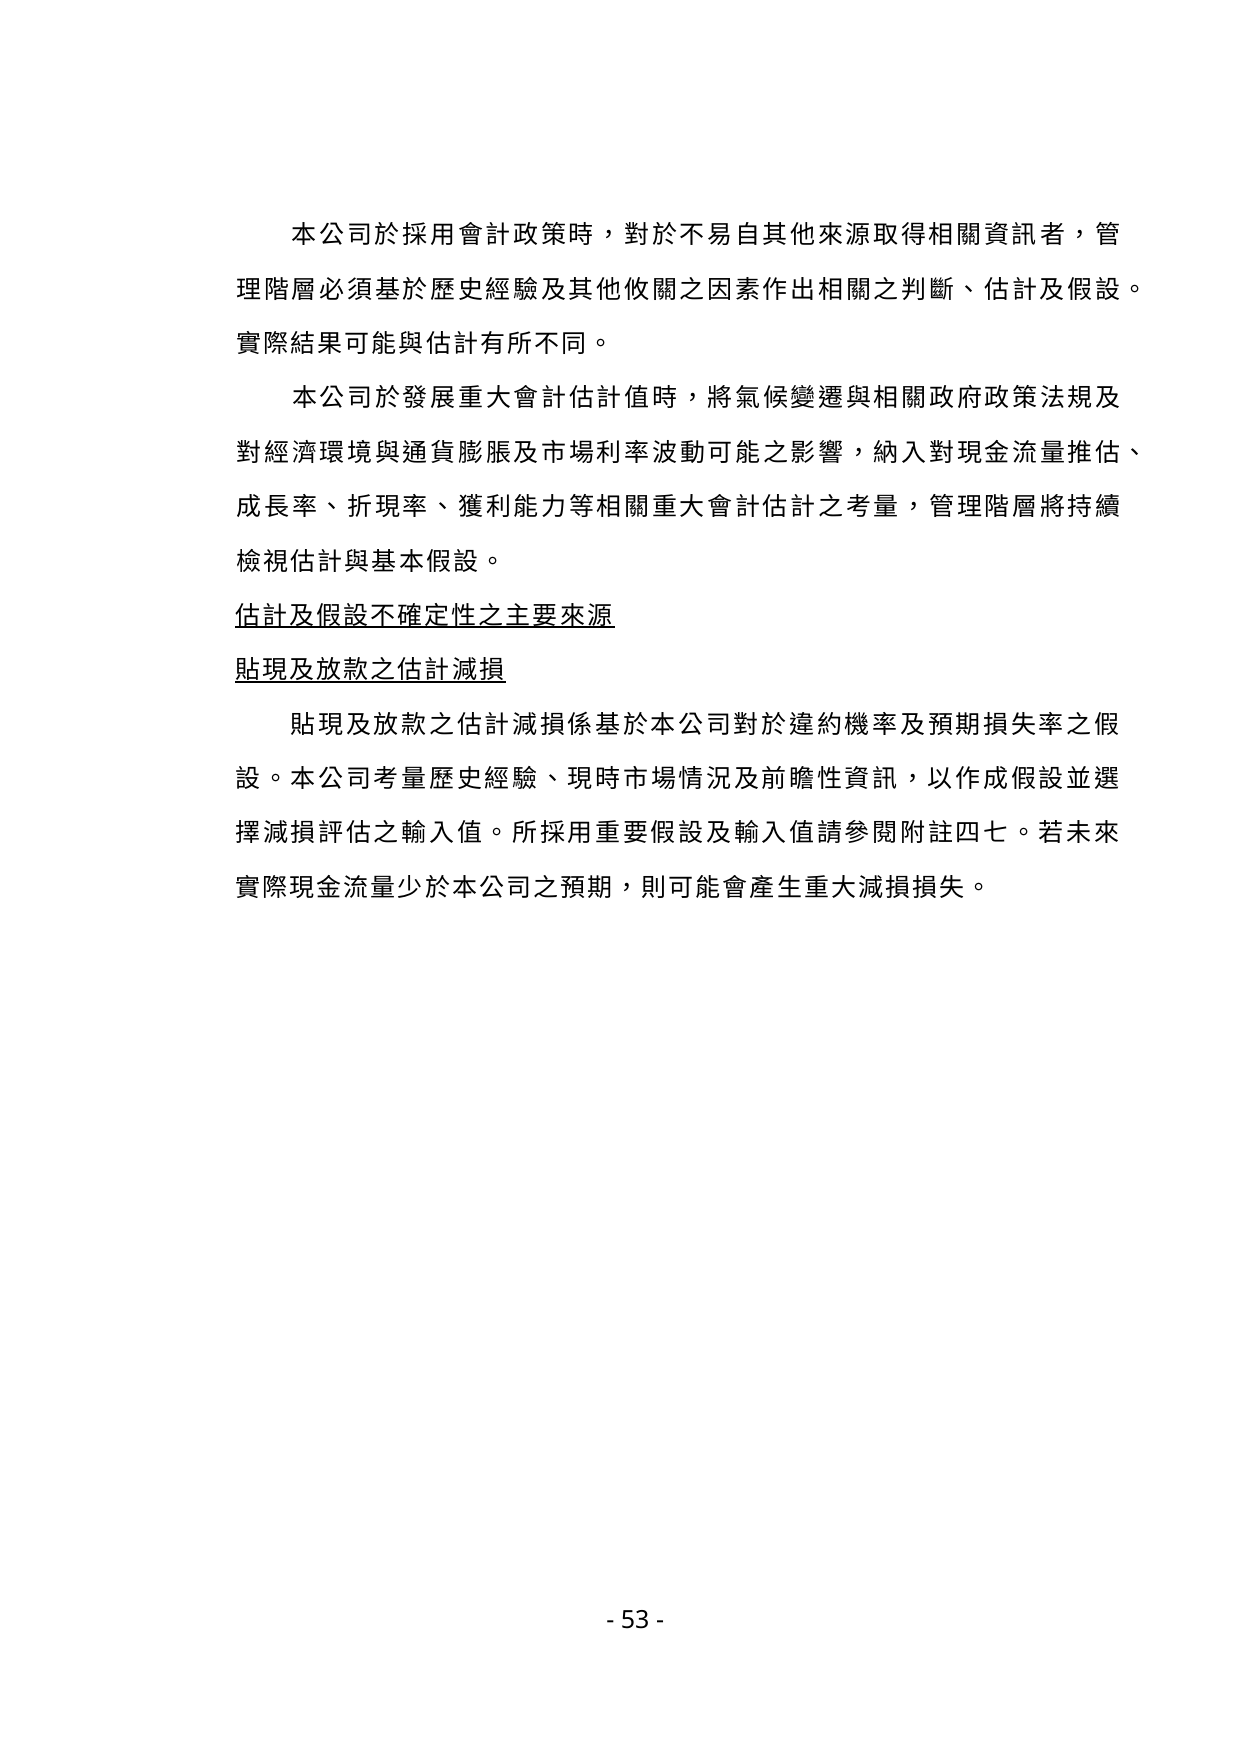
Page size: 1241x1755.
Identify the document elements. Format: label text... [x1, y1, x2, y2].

text 估計及假設不確定性之主要來源 [235, 595, 1122, 632]
text 本公司於採用會計政策時，對於不易自其他來源取得相關資訊者，管理階層必須基於歷史經驗及其他攸關之因素作出相關之判斷、估計及假設。實際結果可能與估計有所不同。 [236, 215, 1122, 360]
text 貼現及放款之估計減損 [235, 650, 1122, 686]
text 貼現及放款之估計減損係基於本公司對於違約機率及預期損失率之假設。本公司考量歷史經驗、現時市場情況及前瞻性資訊，以作成假設並選擇減損評估之輸入值。所採用重要假設及輸入值請參閱附註四七。若未來實際現金流量少於本公司之預期，則可能會產生重大減損損失。 [235, 704, 1122, 903]
text 本公司於發展重大會計估計值時，將氣候變遷與相關政府政策法規及對經濟環境與通貨膨脹及市場利率波動可能之影響，納入對現金流量推估、成長率、折現率、獲利能力等相關重大會計估計之考量，管理階層將持續檢視估計與基本假設。 [236, 378, 1122, 577]
